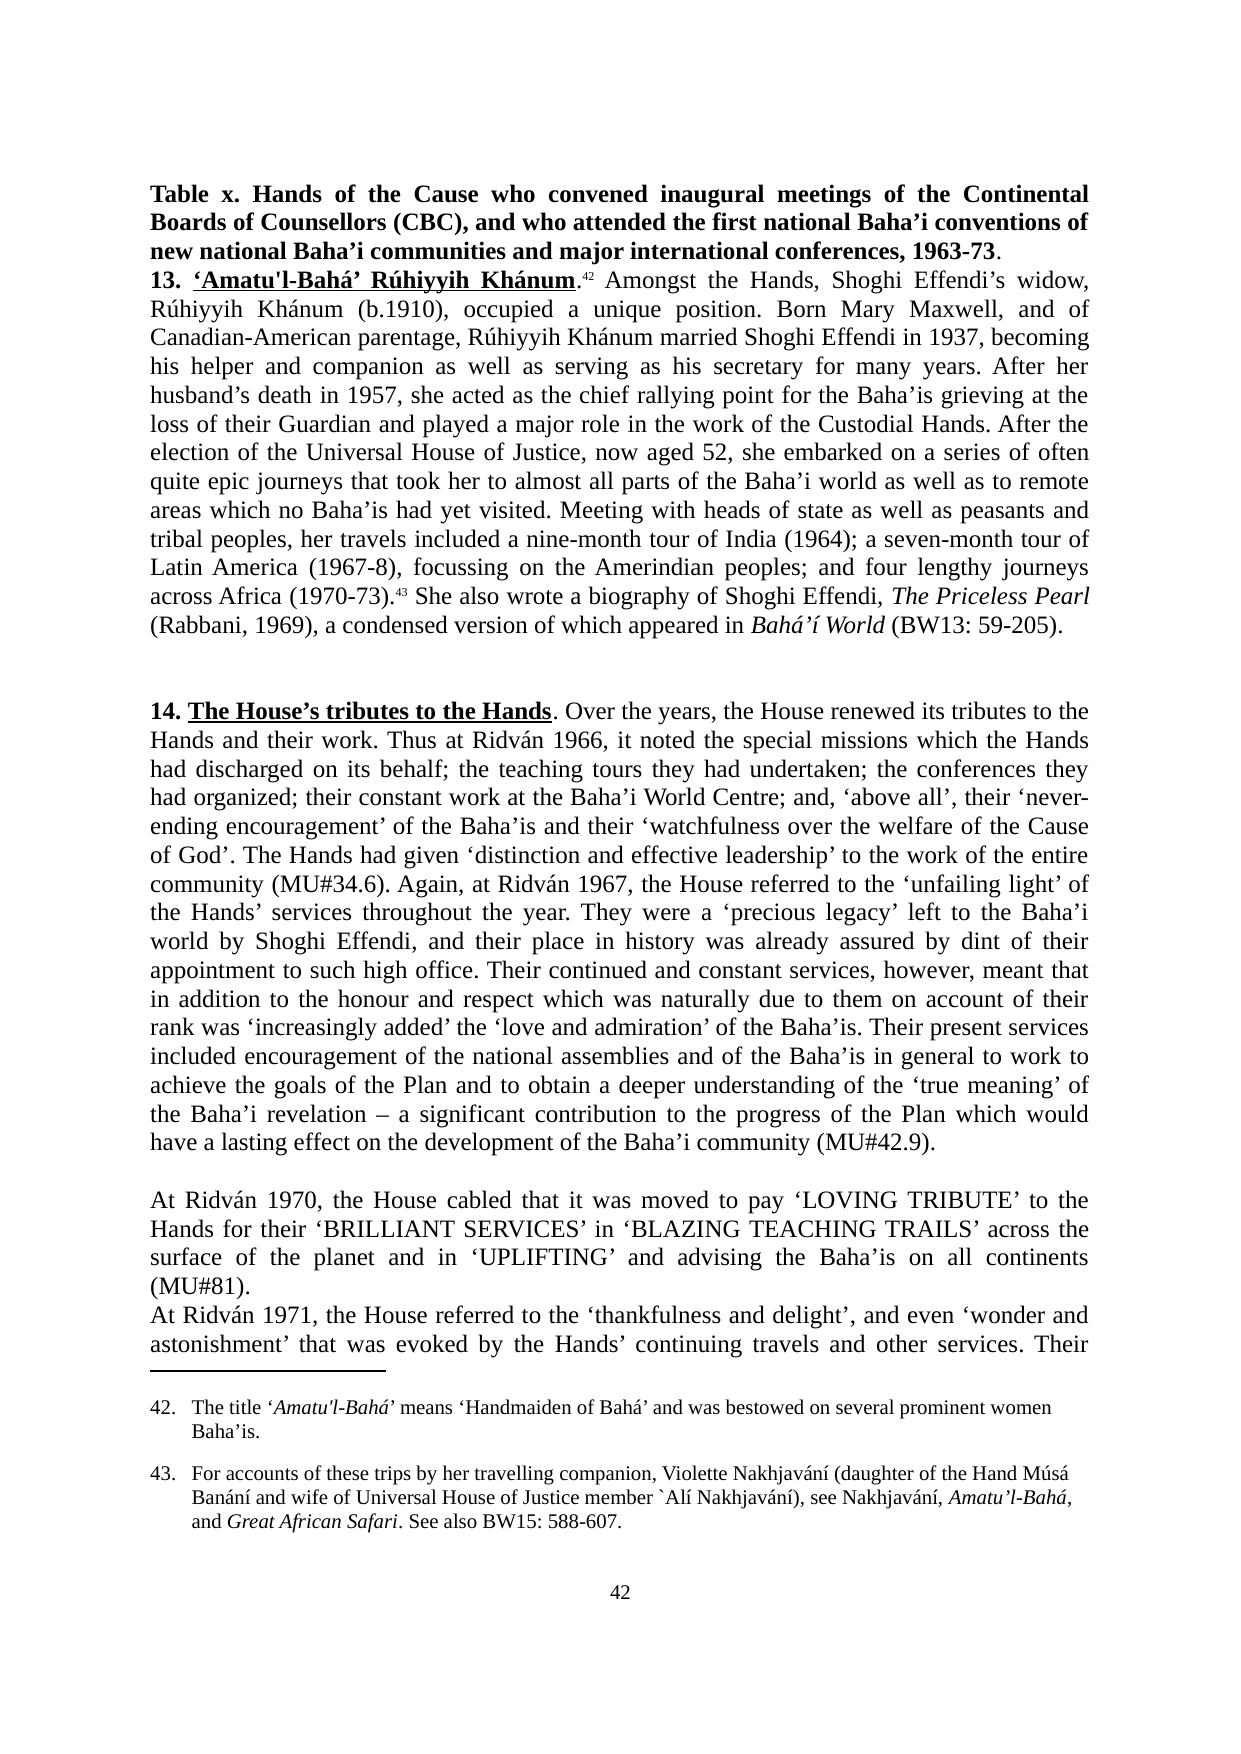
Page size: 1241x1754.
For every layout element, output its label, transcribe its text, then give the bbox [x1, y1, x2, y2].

text At Ridván 1970, the House cabled that it was moved to pay ‘LOVING TRIBUTE’ to the Hands for their ‘BRILLIANT SERVICES’ in ‘BLAZING TEACHING TRAILS’ across the surface of the planet and in ‘UPLIFTING’ and advising the Baha’is on all continents (MU#81). [150, 1185, 1090, 1300]
text The title ‘Amatu'l-Bahá’ means ‘Handmaiden of Bahá’ and was bestowed on several prominent women Baha’is. [150, 1395, 1090, 1443]
text Table x. Hands of the Cause who convened inaugural meetings of the Continental Boards of Counsellors (CBC), and who attended the first national Baha’i conventions of new national Baha’i communities and major international conferences, 1963-73. [150, 179, 1090, 265]
text At Ridván 1971, the House referred to the ‘thankfulness and delight’, and even ‘wonder and astonishment’ that was evoked by the Hands’ continuing travels and other services. Their [150, 1300, 1090, 1357]
text 13. ‘Amatu'l-Bahá’ Rúhiyyih Khánum. Amongst the Hands, Shoghi Effendi’s widow, Rúhiyyih Khánum (b.1910), occupied a unique position. Born Mary Maxwell, and of Canadian-American parentage, Rúhiyyih Khánum married Shoghi Effendi in 1937, becoming his helper and companion as well as serving as his secretary for many years. After her husband’s death in 1957, she acted as the chief rallying point for the Baha’is grieving at the loss of their Guardian and played a major role in the work of the Custodial Hands. After the election of the Universal House of Justice, now aged 52, she embarked on a series of often quite epic journeys that took her to almost all parts of the Baha’i world as well as to remote areas which no Baha’is had yet visited. Meeting with heads of state as well as peasants and tribal peoples, her travels included a nine-month tour of India (1964); a seven-month tour of Latin America (1967-8), focussing on the Amerindian peoples; and four lengthy journeys across Africa (1970-73). She also wrote a biography of Shoghi Effendi, The Priceless Pearl (Rabbani, 1969), a condensed version of which appeared in Bahá’í World (BW13: 59-205). [150, 265, 1090, 639]
text For accounts of these trips by her travelling companion, Violette Nakhjavání (daughter of the Hand Músá Banání and wife of Universal House of Justice member `Alí Nakhjavání), see Nakhjavání, Amatu’l-Bahá, and Great African Safari. See also BW15: 588-607. [150, 1461, 1090, 1533]
text 14. The House’s tributes to the Hands. Over the years, the House renewed its tributes to the Hands and their work. Thus at Ridván 1966, it noted the special missions which the Hands had discharged on its behalf; the teaching tours they had undertaken; the conferences they had organized; their constant work at the Baha’i World Centre; and, ‘above all’, their ‘never-ending encouragement’ of the Baha’is and their ‘watchfulness over the welfare of the Cause of God’. The Hands had given ‘distinction and effective leadership’ to the work of the entire community (MU#34.6). Again, at Ridván 1967, the House referred to the ‘unfailing light’ of the Hands’ services throughout the year. They were a ‘precious legacy’ left to the Baha’i world by Shoghi Effendi, and their place in history was already assured by dint of their appointment to such high office. Their continued and constant services, however, meant that in addition to the honour and respect which was naturally due to them on account of their rank was ‘increasingly added’ the ‘love and admiration’ of the Baha’is. Their present services included encouragement of the national assemblies and of the Baha’is in general to work to achieve the goals of the Plan and to obtain a deeper understanding of the ‘true meaning’ of the Baha’i revelation – a significant contribution to the progress of the Plan which would have a lasting effect on the development of the Baha’i community (MU#42.9). [150, 696, 1090, 1156]
